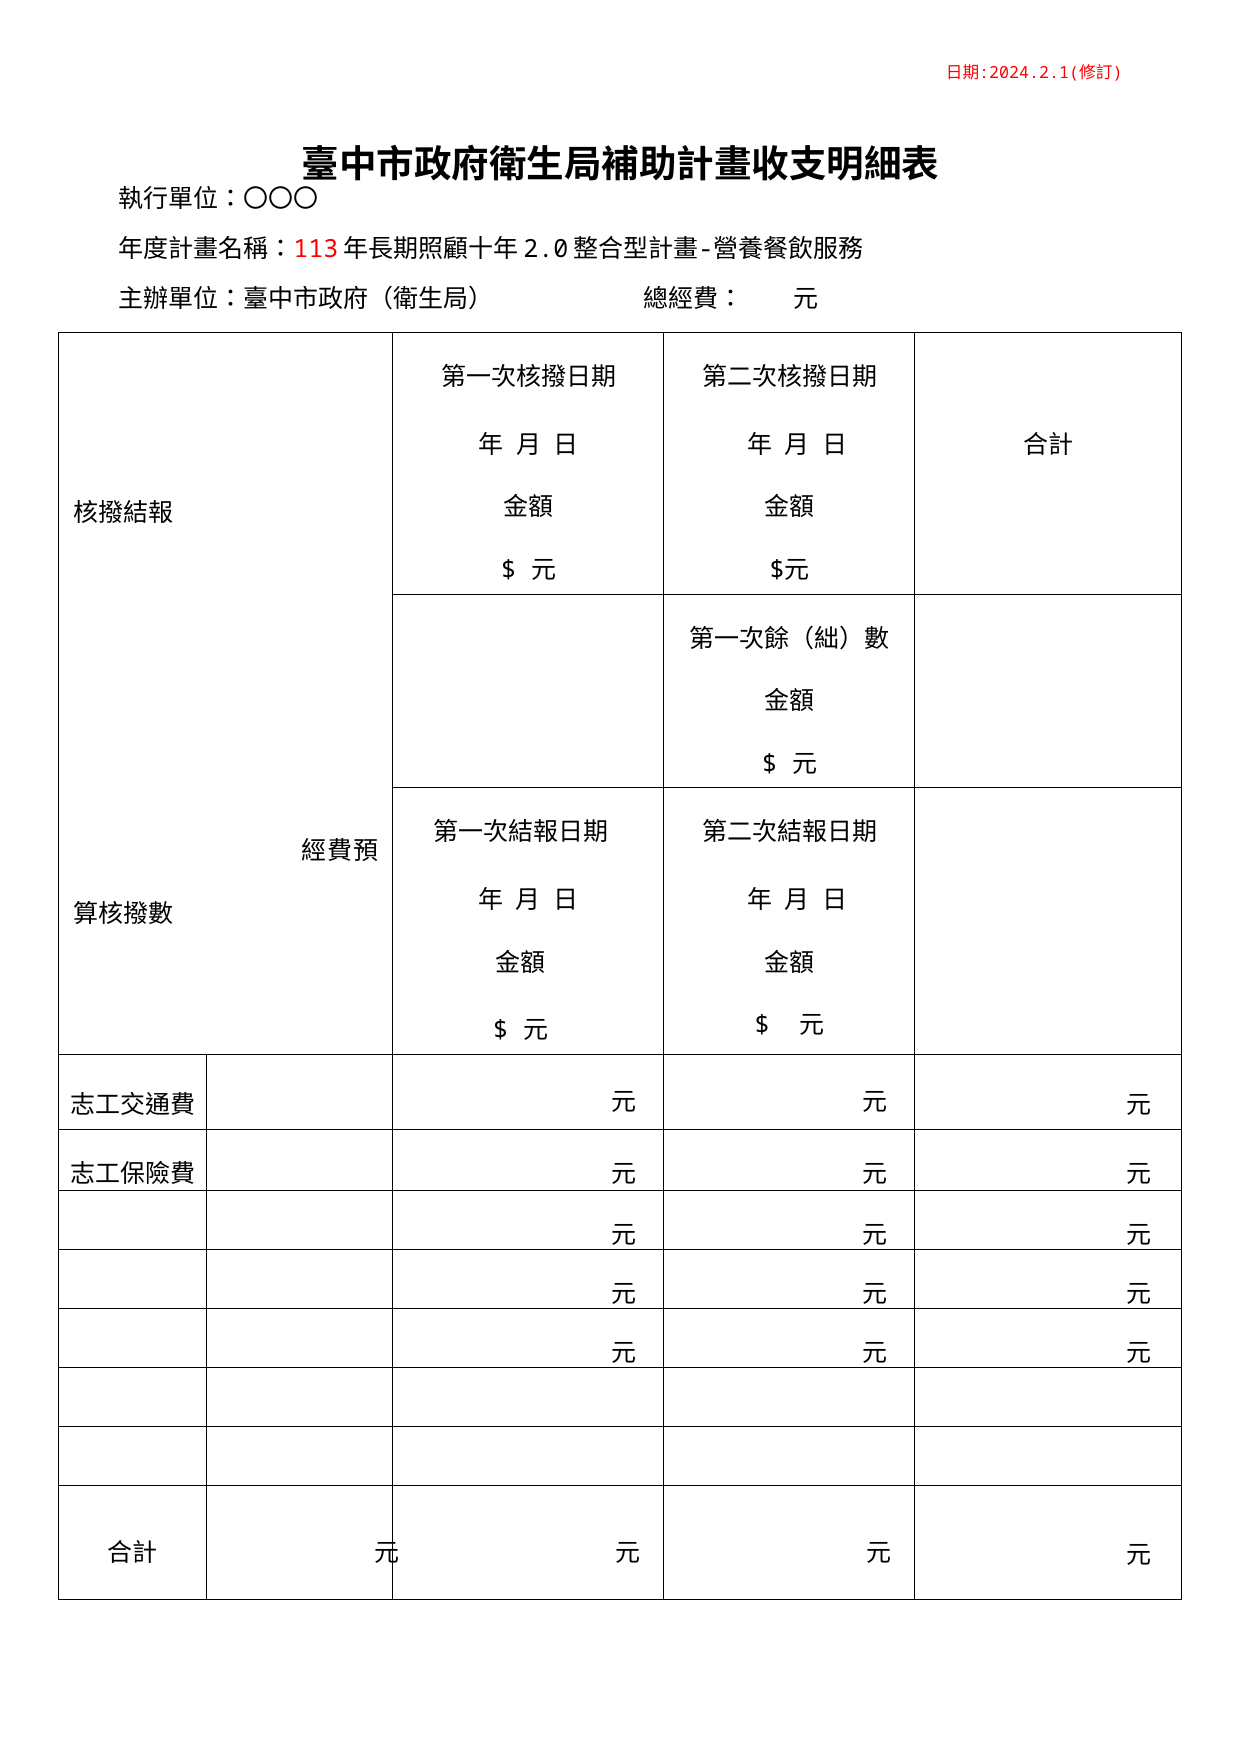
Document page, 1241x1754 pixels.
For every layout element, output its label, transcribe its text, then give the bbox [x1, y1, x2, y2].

table_header 第一次核撥日期 年 月 日 金額 $ 元 [393, 333, 663, 593]
table_cell 第二次結報日期 年 月 日 金額 $ 元 [664, 788, 914, 1054]
table_cell 元 [207, 1191, 392, 1249]
table_cell 元 [915, 1250, 1181, 1308]
table_cell [393, 1368, 663, 1426]
table_cell 志工保險費 [59, 1130, 206, 1190]
table_cell [664, 1427, 914, 1485]
table_cell [915, 1368, 1181, 1426]
table_cell 元 [393, 1055, 663, 1129]
table_cell [915, 595, 1181, 787]
table_cell 元 [664, 1055, 914, 1129]
table_cell [207, 1368, 392, 1426]
table_cell [59, 1309, 206, 1367]
table_cell 元 [393, 1191, 663, 1249]
table_cell 元 [915, 1130, 1181, 1190]
table_cell 第一次餘（絀）數 金額 $ 元 [664, 595, 914, 787]
text 主辦單位：臺中市政府（衛生局） 總經費： 元 [118, 282, 1122, 313]
table_cell [915, 1427, 1181, 1485]
table_cell [59, 1368, 206, 1426]
table_cell [393, 1427, 663, 1485]
text 年度計畫名稱：113年長期照顧十年2.0整合型計畫-營養餐飲服務 [118, 232, 1122, 263]
table_cell [59, 1191, 206, 1249]
table_cell 元 [207, 1250, 392, 1308]
table_cell [915, 788, 1181, 1054]
table_cell [664, 1368, 914, 1426]
table_cell 元 [664, 1130, 914, 1190]
text 臺中市政府衛生局補助計畫收支明細表 [118, 119, 1122, 182]
table_cell 元 [664, 1486, 914, 1598]
table_cell 元 [915, 1191, 1181, 1249]
table_cell 元 [207, 1130, 392, 1190]
table_cell [59, 1427, 206, 1485]
table_cell 元 [393, 1250, 663, 1308]
table_cell 第一次結報日期 年 月 日 金額 $ 元 [393, 788, 663, 1054]
table_cell [207, 1427, 392, 1485]
table_cell [59, 1250, 206, 1308]
table_header 合計 [915, 333, 1181, 593]
table_cell 元 [664, 1191, 914, 1249]
table_cell 元 [207, 1055, 392, 1129]
table_cell 元 [915, 1486, 1181, 1598]
table_cell 元 [207, 1486, 392, 1598]
table_cell 志工交通費 [59, 1055, 206, 1129]
table_cell [393, 595, 663, 787]
table_header 核撥結報 經費預算核撥數 [59, 333, 392, 1054]
table_cell 元 [915, 1055, 1181, 1129]
table_cell 元 [393, 1486, 663, 1598]
table_cell 元 [664, 1250, 914, 1308]
table_header 第二次核撥日期 年 月 日 金額 $元 [664, 333, 914, 593]
table_cell 元 [393, 1130, 663, 1190]
table_cell 元 [393, 1309, 663, 1367]
table_cell 元 [664, 1309, 914, 1367]
table_cell 元 [915, 1309, 1181, 1367]
text 執行單位：〇〇〇 [118, 182, 1122, 213]
table_cell 元 [207, 1309, 392, 1367]
table_cell 合計 [59, 1486, 206, 1598]
